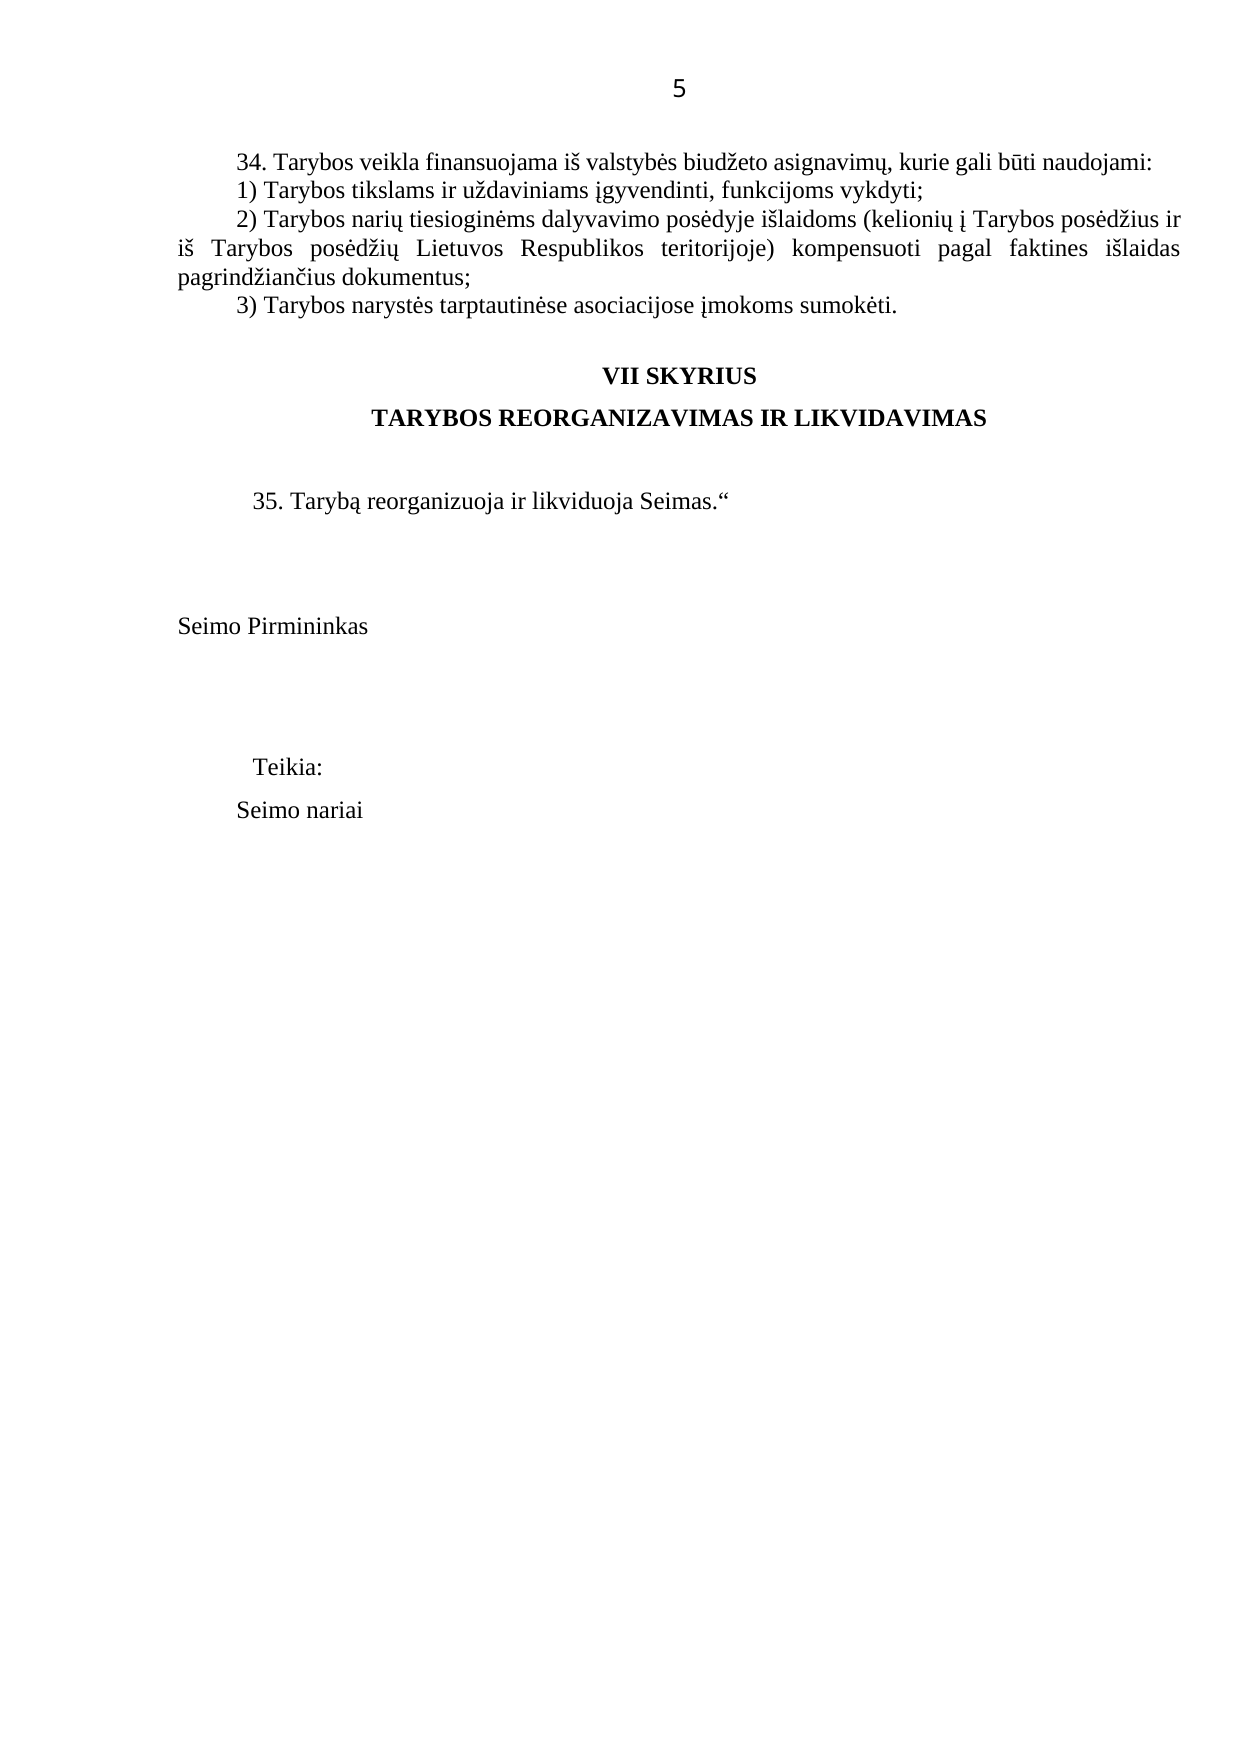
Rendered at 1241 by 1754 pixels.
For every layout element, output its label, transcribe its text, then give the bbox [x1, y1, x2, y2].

text 35. Tarybą reorganizuoja ir likviduoja Seimas.“ [177, 473, 1181, 515]
text 3) Tarybos narystės tarptautinėse asociacijose įmokoms sumokėti. [177, 291, 1181, 319]
text Teikia: [177, 752, 1181, 781]
text 1) Tarybos tikslams ir uždaviniams įgyvendinti, funkcijoms vykdyti; [177, 176, 1181, 204]
text Seimo nariai [177, 795, 1181, 824]
text Seimo Pirmininkas [177, 598, 1181, 640]
text TARYBOS REORGANIZAVIMAS IR LIKVIDAVIMAS [177, 390, 1181, 431]
text 34. Tarybos veikla finansuojama iš valstybės biudžeto asignavimų, kurie gali būti naudojami: [177, 147, 1181, 176]
text VII SKYRIUS [177, 348, 1181, 390]
text 2) Tarybos narių tiesioginėms dalyvavimo posėdyje išlaidoms (kelionių į Tarybos posėdžius ir iš Tarybos posėdžių Lietuvos Respublikos teritorijoje) kompensuoti pagal faktines išlaidas pagrindžiančius dokumentus; [177, 204, 1181, 291]
